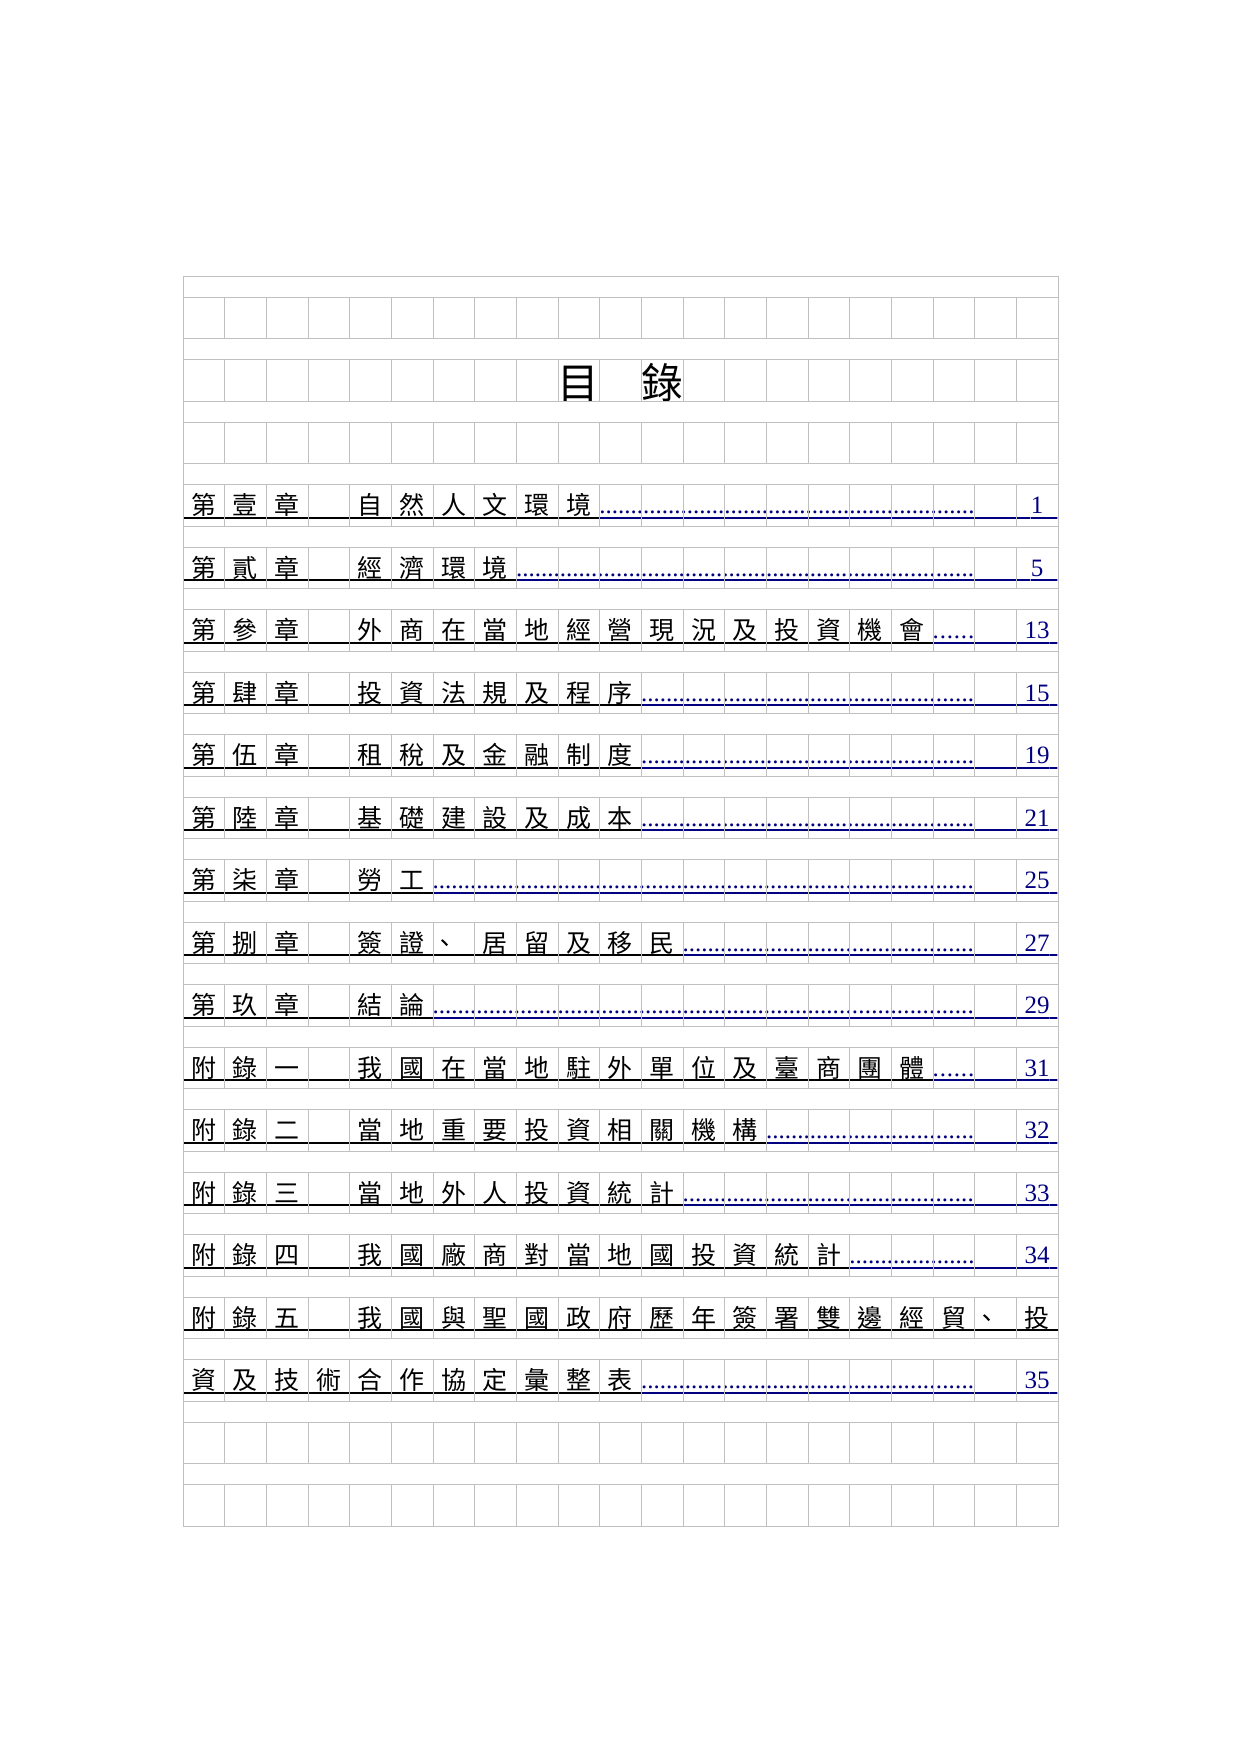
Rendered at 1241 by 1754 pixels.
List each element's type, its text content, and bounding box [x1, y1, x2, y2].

text 第貳章 經濟環境 5 [184, 548, 224, 579]
text 附錄一 我國在當地駐外單位及臺商團體 31 [892, 1048, 933, 1079]
text 第貳章 經濟環境 5 [392, 548, 433, 579]
text 第參章 外商在當地經營現況及投資機會 13 [309, 610, 349, 642]
text 附錄一 我國在當地駐外單位及臺商團體 31 [642, 1048, 683, 1079]
text 第參章 外商在當地經營現況及投資機會 13 [642, 610, 683, 642]
text 第貳章 經濟環境 5 [767, 581, 808, 588]
text 第肆章 投資法規及程序 15 [184, 706, 224, 713]
text 第肆章 投資法規及程序 15 [934, 673, 974, 704]
text 第參章 外商在當地經營現況及投資機會 13 [1017, 610, 1058, 642]
text 附錄二 當地重要投資相關機構 32 [434, 1110, 474, 1142]
text 附錄五 我國與聖國政府歷年簽署雙邊經貿、投資及技術合作協定彙整表 35 [1017, 1298, 1058, 1329]
text 附錄三 當地外人投資統計 33 [475, 1173, 516, 1204]
text 第捌章 簽證、居留及移民 27 [975, 923, 1016, 954]
text 第肆章 投資法規及程序 15 [309, 706, 349, 713]
text 第肆章 投資法規及程序 15 [392, 706, 433, 713]
text 附錄一 我國在當地駐外單位及臺商團體 31 [684, 1048, 724, 1079]
text 附錄五 我國與聖國政府歷年簽署雙邊經貿、投資及技術合作協定彙整表 35 [767, 1298, 808, 1329]
text 第玖章 結論 29 [809, 985, 849, 1017]
text 第柒章 勞工 25 [559, 860, 599, 892]
text 附錄五 我國與聖國政府歷年簽署雙邊經貿、投資及技術合作協定彙整表 35 [434, 1298, 474, 1329]
text 第伍章 租稅及金融制度 19 [184, 735, 224, 767]
text 附錄五 我國與聖國政府歷年簽署雙邊經貿、投資及技術合作協定彙整表 35 [600, 1298, 641, 1329]
text 第陸章 基礎建設及成本 21 [559, 798, 599, 829]
text 第貳章 經濟環境 5 [934, 581, 974, 588]
text 第壹章 自然人文環境 1 [725, 485, 766, 517]
text 第參章 外商在當地經營現況及投資機會 13 [892, 610, 933, 642]
text [267, 360, 308, 401]
text 第伍章 租稅及金融制度 19 [975, 735, 1016, 767]
text 第肆章 投資法規及程序 15 [767, 673, 808, 704]
text 附錄五 我國與聖國政府歷年簽署雙邊經貿、投資及技術合作協定彙整表 35 [684, 1298, 724, 1329]
text 附錄三 當地外人投資統計 33 [350, 1173, 391, 1204]
text 第陸章 基礎建設及成本 21 [767, 798, 808, 829]
text 附錄四 我國廠商對當地國投資統計 34 [684, 1235, 724, 1267]
text 第柒章 勞工 25 [892, 894, 933, 901]
text 第貳章 經濟環境 5 [434, 548, 474, 579]
text 第肆章 投資法規及程序 15 [850, 673, 891, 704]
text 附錄三 當地外人投資統計 33 [434, 1173, 474, 1204]
text 第壹章 自然人文環境 1 [517, 485, 558, 517]
text 第壹章 自然人文環境 1 [475, 485, 516, 517]
text 附錄一 我國在當地駐外單位及臺商團體 31 [350, 1048, 391, 1079]
text 第玖章 結論 29 [767, 985, 808, 1017]
text 第玖章 結論 29 [267, 1019, 308, 1026]
text 第貳章 經濟環境 5 [642, 548, 683, 579]
text 附錄五 我國與聖國政府歷年簽署雙邊經貿、投資及技術合作協定彙整表 35 [1017, 1360, 1058, 1392]
text 第壹章 自然人文環境 1 [392, 519, 433, 526]
text 第壹章 自然人文環境 1 [975, 485, 1016, 517]
text 附錄三 當地外人投資統計 33 [725, 1173, 766, 1204]
text 第壹章 自然人文環境 1 [225, 519, 266, 526]
text 第玖章 結論 29 [892, 985, 933, 1017]
text 第陸章 基礎建設及成本 21 [642, 831, 683, 838]
text 第壹章 自然人文環境 1 [309, 519, 349, 526]
text 第壹章 自然人文環境 1 [559, 485, 599, 517]
text 第伍章 租稅及金融制度 19 [309, 769, 349, 776]
text 第柒章 勞工 25 [600, 894, 641, 901]
text 第捌章 簽證、居留及移民 27 [725, 923, 766, 954]
text 附錄一 我國在當地駐外單位及臺商團體 31 [809, 1048, 849, 1079]
text 附錄三 當地外人投資統計 33 [267, 1173, 308, 1204]
text 第陸章 基礎建設及成本 21 [392, 798, 433, 829]
text 附錄二 當地重要投資相關機構 32 [809, 1110, 849, 1142]
text 第陸章 基礎建設及成本 21 [767, 831, 808, 838]
text 第柒章 勞工 25 [350, 894, 391, 901]
text 第貳章 經濟環境 5 [600, 548, 641, 579]
text 第伍章 租稅及金融制度 19 [934, 769, 974, 776]
text 第捌章 簽證、居留及移民 27 [392, 923, 433, 954]
text 第柒章 勞工 25 [725, 894, 766, 901]
text 第伍章 租稅及金融制度 19 [434, 735, 474, 767]
text 附錄三 當地外人投資統計 33 [767, 1173, 808, 1204]
text 附錄三 當地外人投資統計 33 [642, 1173, 683, 1204]
text 第肆章 投資法規及程序 15 [309, 673, 349, 704]
text 附錄一 我國在當地駐外單位及臺商團體 31 [392, 1048, 433, 1079]
text 第柒章 勞工 25 [434, 894, 474, 901]
text 附錄二 當地重要投資相關機構 32 [934, 1110, 974, 1142]
text 第玖章 結論 29 [392, 985, 433, 1017]
text 第貳章 經濟環境 5 [892, 548, 933, 579]
text 第柒章 勞工 25 [642, 894, 683, 901]
text 第玖章 結論 29 [975, 985, 1016, 1017]
text 第陸章 基礎建設及成本 21 [434, 831, 474, 838]
text 第陸章 基礎建設及成本 21 [725, 831, 766, 838]
text 附錄三 當地外人投資統計 33 [184, 1152, 1058, 1172]
text 附錄四 我國廠商對當地國投資統計 34 [1017, 1235, 1058, 1267]
text 附錄五 我國與聖國政府歷年簽署雙邊經貿、投資及技術合作協定彙整表 35 [184, 1298, 224, 1329]
text 第陸章 基礎建設及成本 21 [184, 831, 224, 838]
text 第壹章 自然人文環境 1 [850, 485, 891, 517]
text 第陸章 基礎建設及成本 21 [684, 831, 724, 838]
text [350, 360, 391, 401]
text 第貳章 經濟環境 5 [225, 581, 266, 588]
text 第玖章 結論 29 [642, 1019, 683, 1026]
text 第伍章 租稅及金融制度 19 [475, 769, 516, 776]
text 第貳章 經濟環境 5 [975, 581, 1016, 588]
text 第柒章 勞工 25 [934, 894, 974, 901]
text 附錄四 我國廠商對當地國投資統計 34 [642, 1235, 683, 1267]
text 第陸章 基礎建設及成本 21 [392, 831, 433, 838]
text 附錄五 我國與聖國政府歷年簽署雙邊經貿、投資及技術合作協定彙整表 35 [225, 1360, 266, 1392]
text 第捌章 簽證、居留及移民 27 [517, 923, 558, 954]
text 第壹章 自然人文環境 1 [892, 485, 933, 517]
text 第貳章 經濟環境 5 [642, 581, 683, 588]
text 附錄五 我國與聖國政府歷年簽署雙邊經貿、投資及技術合作協定彙整表 35 [392, 1360, 433, 1392]
text 第壹章 自然人文環境 1 [267, 485, 308, 517]
text [725, 360, 766, 401]
text 第貳章 經濟環境 5 [725, 581, 766, 588]
text 第貳章 經濟環境 5 [1017, 581, 1058, 588]
text 附錄三 當地外人投資統計 33 [684, 1173, 724, 1204]
text 第壹章 自然人文環境 1 [934, 485, 974, 517]
text 第伍章 租稅及金融制度 19 [350, 769, 391, 776]
text 第伍章 租稅及金融制度 19 [725, 735, 766, 767]
text 第壹章 自然人文環境 1 [350, 485, 391, 517]
text 附錄三 當地外人投資統計 33 [934, 1173, 974, 1204]
text 第伍章 租稅及金融制度 19 [392, 769, 433, 776]
text 第貳章 經濟環境 5 [350, 581, 391, 588]
text 附錄一 我國在當地駐外單位及臺商團體 31 [517, 1048, 558, 1079]
text 第柒章 勞工 25 [850, 894, 891, 901]
text 第柒章 勞工 25 [809, 894, 849, 901]
text 第肆章 投資法規及程序 15 [1017, 706, 1058, 713]
text 第陸章 基礎建設及成本 21 [517, 798, 558, 829]
text 附錄二 當地重要投資相關機構 32 [850, 1110, 891, 1142]
text 附錄三 當地外人投資統計 33 [517, 1173, 558, 1204]
text 附錄一 我國在當地駐外單位及臺商團體 31 [767, 1048, 808, 1079]
text 第貳章 經濟環境 5 [767, 548, 808, 579]
text 第肆章 投資法規及程序 15 [225, 673, 266, 704]
text 第伍章 租稅及金融制度 19 [267, 735, 308, 767]
text 第參章 外商在當地經營現況及投資機會 13 [809, 610, 849, 642]
text 附錄五 我國與聖國政府歷年簽署雙邊經貿、投資及技術合作協定彙整表 35 [850, 1360, 891, 1392]
text 第貳章 經濟環境 5 [225, 548, 266, 579]
text 第肆章 投資法規及程序 15 [809, 706, 849, 713]
text 第參章 外商在當地經營現況及投資機會 13 [517, 610, 558, 642]
text 第陸章 基礎建設及成本 21 [975, 798, 1016, 829]
text 第陸章 基礎建設及成本 21 [684, 798, 724, 829]
text 附錄四 我國廠商對當地國投資統計 34 [809, 1235, 849, 1267]
text 附錄五 我國與聖國政府歷年簽署雙邊經貿、投資及技術合作協定彙整表 35 [184, 1360, 224, 1392]
text 第柒章 勞工 25 [392, 894, 433, 901]
text 附錄三 當地外人投資統計 33 [309, 1173, 349, 1204]
text 附錄五 我國與聖國政府歷年簽署雙邊經貿、投資及技術合作協定彙整表 35 [225, 1298, 266, 1329]
text 第陸章 基礎建設及成本 21 [559, 831, 599, 838]
text 第參章 外商在當地經營現況及投資機會 13 [225, 610, 266, 642]
text 第伍章 租稅及金融制度 19 [975, 769, 1016, 776]
text 附錄五 我國與聖國政府歷年簽署雙邊經貿、投資及技術合作協定彙整表 35 [267, 1360, 308, 1392]
text 第捌章 簽證、居留及移民 27 [684, 923, 724, 954]
text 第玖章 結論 29 [184, 964, 1058, 984]
text 第陸章 基礎建設及成本 21 [350, 798, 391, 829]
text 第肆章 投資法規及程序 15 [642, 673, 683, 704]
text 錄 [642, 360, 683, 401]
text 第陸章 基礎建設及成本 21 [225, 798, 266, 829]
text 第柒章 勞工 25 [434, 860, 474, 892]
text 附錄一 我國在當地駐外單位及臺商團體 31 [434, 1048, 474, 1079]
text 第柒章 勞工 25 [767, 860, 808, 892]
text 第伍章 租稅及金融制度 19 [559, 769, 599, 776]
text 第柒章 勞工 25 [309, 894, 349, 901]
text 第玖章 結論 29 [225, 1019, 266, 1026]
text 第玖章 結論 29 [725, 1019, 766, 1026]
text 附錄五 我國與聖國政府歷年簽署雙邊經貿、投資及技術合作協定彙整表 35 [559, 1298, 599, 1329]
text 第肆章 投資法規及程序 15 [600, 706, 641, 713]
text 附錄四 我國廠商對當地國投資統計 34 [725, 1235, 766, 1267]
text 第貳章 經濟環境 5 [184, 527, 1058, 547]
text 第貳章 經濟環境 5 [975, 548, 1016, 579]
text 第捌章 簽證、居留及移民 27 [600, 923, 641, 954]
text 第壹章 自然人文環境 1 [1017, 485, 1058, 517]
text 附錄五 我國與聖國政府歷年簽署雙邊經貿、投資及技術合作協定彙整表 35 [767, 1360, 808, 1392]
text 附錄二 當地重要投資相關機構 32 [184, 1110, 224, 1142]
text 附錄二 當地重要投資相關機構 32 [559, 1110, 599, 1142]
text 第貳章 經濟環境 5 [934, 548, 974, 579]
text 第貳章 經濟環境 5 [809, 548, 849, 579]
text 第貳章 經濟環境 5 [725, 548, 766, 579]
text 第陸章 基礎建設及成本 21 [850, 798, 891, 829]
text 第壹章 自然人文環境 1 [975, 519, 1016, 526]
text 第貳章 經濟環境 5 [1017, 548, 1058, 579]
text 第陸章 基礎建設及成本 21 [225, 831, 266, 838]
text 第玖章 結論 29 [600, 985, 641, 1017]
text 附錄二 當地重要投資相關機構 32 [184, 1089, 1058, 1109]
text 第陸章 基礎建設及成本 21 [184, 798, 224, 829]
text 第玖章 結論 29 [184, 985, 224, 1017]
text 第玖章 結論 29 [767, 1019, 808, 1026]
text 附錄五 我國與聖國政府歷年簽署雙邊經貿、投資及技術合作協定彙整表 35 [309, 1298, 349, 1329]
text 第貳章 經濟環境 5 [267, 581, 308, 588]
text 附錄四 我國廠商對當地國投資統計 34 [934, 1235, 974, 1267]
text 第陸章 基礎建設及成本 21 [934, 798, 974, 829]
text 第柒章 勞工 25 [1017, 860, 1058, 892]
text 第捌章 簽證、居留及移民 27 [475, 923, 516, 954]
text 附錄一 我國在當地駐外單位及臺商團體 31 [1017, 1048, 1058, 1079]
text 第玖章 結論 29 [934, 1019, 974, 1026]
text 附錄五 我國與聖國政府歷年簽署雙邊經貿、投資及技術合作協定彙整表 35 [725, 1298, 766, 1329]
text 第柒章 勞工 25 [684, 894, 724, 901]
text 第貳章 經濟環境 5 [309, 548, 349, 579]
text 第肆章 投資法規及程序 15 [892, 673, 933, 704]
text 第柒章 勞工 25 [892, 860, 933, 892]
text 第伍章 租稅及金融制度 19 [225, 769, 266, 776]
text 第柒章 勞工 25 [559, 894, 599, 901]
text 第玖章 結論 29 [559, 1019, 599, 1026]
text 第柒章 勞工 25 [267, 894, 308, 901]
text 第肆章 投資法規及程序 15 [184, 673, 224, 704]
text 附錄二 當地重要投資相關機構 32 [642, 1110, 683, 1142]
text 第玖章 結論 29 [850, 985, 891, 1017]
text [184, 360, 224, 401]
text 第柒章 勞工 25 [517, 894, 558, 901]
text 第伍章 租稅及金融制度 19 [267, 769, 308, 776]
text 第陸章 基礎建設及成本 21 [809, 831, 849, 838]
text 第伍章 租稅及金融制度 19 [767, 769, 808, 776]
text 第玖章 結論 29 [392, 1019, 433, 1026]
text 附錄二 當地重要投資相關機構 32 [350, 1110, 391, 1142]
text 第壹章 自然人文環境 1 [184, 519, 224, 526]
text 第玖章 結論 29 [975, 1019, 1016, 1026]
text 附錄二 當地重要投資相關機構 32 [1017, 1110, 1058, 1142]
text 第伍章 租稅及金融制度 19 [642, 735, 683, 767]
text 第伍章 租稅及金融制度 19 [600, 769, 641, 776]
text 第柒章 勞工 25 [809, 860, 849, 892]
text 附錄五 我國與聖國政府歷年簽署雙邊經貿、投資及技術合作協定彙整表 35 [184, 1277, 1058, 1297]
text 第壹章 自然人文環境 1 [934, 519, 974, 526]
text 第伍章 租稅及金融制度 19 [600, 735, 641, 767]
text 第肆章 投資法規及程序 15 [642, 706, 683, 713]
text 附錄五 我國與聖國政府歷年簽署雙邊經貿、投資及技術合作協定彙整表 35 [642, 1360, 683, 1392]
text 第柒章 勞工 25 [392, 860, 433, 892]
text [392, 360, 433, 401]
text 附錄五 我國與聖國政府歷年簽署雙邊經貿、投資及技術合作協定彙整表 35 [350, 1298, 391, 1329]
text 第肆章 投資法規及程序 15 [850, 706, 891, 713]
text 第捌章 簽證、居留及移民 27 [892, 923, 933, 954]
text 附錄二 當地重要投資相關機構 32 [475, 1110, 516, 1142]
text 第陸章 基礎建設及成本 21 [267, 798, 308, 829]
text 第伍章 租稅及金融制度 19 [892, 769, 933, 776]
text 第貳章 經濟環境 5 [434, 581, 474, 588]
text 第柒章 勞工 25 [684, 860, 724, 892]
text 第伍章 租稅及金融制度 19 [225, 735, 266, 767]
text [1017, 360, 1058, 401]
text 第肆章 投資法規及程序 15 [684, 706, 724, 713]
text [184, 339, 1058, 359]
text 附錄一 我國在當地駐外單位及臺商團體 31 [850, 1048, 891, 1079]
text [892, 360, 933, 401]
text 附錄二 當地重要投資相關機構 32 [892, 1110, 933, 1142]
text 第玖章 結論 29 [475, 985, 516, 1017]
text 第柒章 勞工 25 [975, 894, 1016, 901]
text 第參章 外商在當地經營現況及投資機會 13 [350, 610, 391, 642]
text [225, 360, 266, 401]
text 第陸章 基礎建設及成本 21 [267, 831, 308, 838]
text 附錄五 我國與聖國政府歷年簽署雙邊經貿、投資及技術合作協定彙整表 35 [517, 1298, 558, 1329]
text [684, 360, 724, 401]
text 第柒章 勞工 25 [642, 860, 683, 892]
text 第伍章 租稅及金融制度 19 [184, 769, 224, 776]
text 第貳章 經濟環境 5 [267, 548, 308, 579]
text 第捌章 簽證、居留及移民 27 [767, 923, 808, 954]
text 第肆章 投資法規及程序 15 [350, 673, 391, 704]
text 第壹章 自然人文環境 1 [517, 519, 558, 526]
text 附錄二 當地重要投資相關機構 32 [225, 1110, 266, 1142]
text 第柒章 勞工 25 [267, 860, 308, 892]
text 第陸章 基礎建設及成本 21 [809, 798, 849, 829]
text 附錄四 我國廠商對當地國投資統計 34 [392, 1235, 433, 1267]
text 附錄四 我國廠商對當地國投資統計 34 [559, 1235, 599, 1267]
text 第伍章 租稅及金融制度 19 [684, 769, 724, 776]
text 第陸章 基礎建設及成本 21 [600, 798, 641, 829]
text 附錄三 當地外人投資統計 33 [975, 1173, 1016, 1204]
text 第陸章 基礎建設及成本 21 [892, 798, 933, 829]
text 第伍章 租稅及金融制度 19 [559, 735, 599, 767]
text 附錄五 我國與聖國政府歷年簽署雙邊經貿、投資及技術合作協定彙整表 35 [475, 1360, 516, 1392]
text 第捌章 簽證、居留及移民 27 [1017, 923, 1058, 954]
text 第參章 外商在當地經營現況及投資機會 13 [767, 610, 808, 642]
text 第伍章 租稅及金融制度 19 [809, 769, 849, 776]
text 第捌章 簽證、居留及移民 27 [184, 902, 1058, 922]
text 第肆章 投資法規及程序 15 [600, 673, 641, 704]
text 第肆章 投資法規及程序 15 [350, 706, 391, 713]
text 第貳章 經濟環境 5 [809, 581, 849, 588]
text [767, 360, 808, 401]
text 附錄四 我國廠商對當地國投資統計 34 [975, 1235, 1016, 1267]
text 第柒章 勞工 25 [767, 894, 808, 901]
text 附錄四 我國廠商對當地國投資統計 34 [184, 1235, 224, 1267]
text 第伍章 租稅及金融制度 19 [1017, 769, 1058, 776]
text 附錄五 我國與聖國政府歷年簽署雙邊經貿、投資及技術合作協定彙整表 35 [184, 1339, 1058, 1359]
text 附錄三 當地外人投資統計 33 [809, 1173, 849, 1204]
text 附錄五 我國與聖國政府歷年簽署雙邊經貿、投資及技術合作協定彙整表 35 [892, 1298, 933, 1329]
text 第參章 外商在當地經營現況及投資機會 13 [434, 610, 474, 642]
text 第陸章 基礎建設及成本 21 [892, 831, 933, 838]
text 第捌章 簽證、居留及移民 27 [934, 923, 974, 954]
text 第柒章 勞工 25 [934, 860, 974, 892]
text 第柒章 勞工 25 [475, 894, 516, 901]
text 附錄五 我國與聖國政府歷年簽署雙邊經貿、投資及技術合作協定彙整表 35 [934, 1360, 974, 1392]
text 第壹章 自然人文環境 1 [809, 485, 849, 517]
text 第壹章 自然人文環境 1 [642, 519, 683, 526]
text 第玖章 結論 29 [1017, 1019, 1058, 1026]
text 第壹章 自然人文環境 1 [892, 519, 933, 526]
text 第壹章 自然人文環境 1 [392, 485, 433, 517]
text 附錄一 我國在當地駐外單位及臺商團體 31 [267, 1048, 308, 1079]
text 附錄五 我國與聖國政府歷年簽署雙邊經貿、投資及技術合作協定彙整表 35 [309, 1360, 349, 1392]
text 第伍章 租稅及金融制度 19 [1017, 735, 1058, 767]
text 第壹章 自然人文環境 1 [350, 519, 391, 526]
text 第柒章 勞工 25 [725, 860, 766, 892]
text [850, 360, 891, 401]
text 第參章 外商在當地經營現況及投資機會 13 [184, 589, 1058, 609]
text 第陸章 基礎建設及成本 21 [642, 798, 683, 829]
text 第壹章 自然人文環境 1 [850, 519, 891, 526]
text 第陸章 基礎建設及成本 21 [309, 831, 349, 838]
text 第肆章 投資法規及程序 15 [809, 673, 849, 704]
text 第壹章 自然人文環境 1 [184, 485, 224, 517]
text 第肆章 投資法規及程序 15 [267, 673, 308, 704]
text 第陸章 基礎建設及成本 21 [1017, 798, 1058, 829]
text 第參章 外商在當地經營現況及投資機會 13 [475, 610, 516, 642]
text 第貳章 經濟環境 5 [684, 581, 724, 588]
text 附錄三 當地外人投資統計 33 [892, 1173, 933, 1204]
text 第參章 外商在當地經營現況及投資機會 13 [392, 610, 433, 642]
text 附錄三 當地外人投資統計 33 [392, 1173, 433, 1204]
text 第伍章 租稅及金融制度 19 [642, 769, 683, 776]
text 第玖章 結論 29 [600, 1019, 641, 1026]
text 第捌章 簽證、居留及移民 27 [225, 923, 266, 954]
text 附錄五 我國與聖國政府歷年簽署雙邊經貿、投資及技術合作協定彙整表 35 [809, 1360, 849, 1392]
text 第玖章 結論 29 [267, 985, 308, 1017]
text 附錄二 當地重要投資相關機構 32 [392, 1110, 433, 1142]
text 第玖章 結論 29 [309, 985, 349, 1017]
text 第柒章 勞工 25 [184, 894, 224, 901]
text 第伍章 租稅及金融制度 19 [892, 735, 933, 767]
text 附錄一 我國在當地駐外單位及臺商團體 31 [934, 1048, 974, 1079]
text 附錄一 我國在當地駐外單位及臺商團體 31 [600, 1048, 641, 1079]
text 第玖章 結論 29 [350, 985, 391, 1017]
text 附錄二 當地重要投資相關機構 32 [725, 1110, 766, 1142]
text 第玖章 結論 29 [434, 985, 474, 1017]
text 第肆章 投資法規及程序 15 [892, 706, 933, 713]
text 附錄五 我國與聖國政府歷年簽署雙邊經貿、投資及技術合作協定彙整表 35 [517, 1360, 558, 1392]
text [600, 360, 641, 401]
text 第壹章 自然人文環境 1 [600, 485, 641, 517]
text 附錄四 我國廠商對當地國投資統計 34 [225, 1235, 266, 1267]
text 第參章 外商在當地經營現況及投資機會 13 [600, 610, 641, 642]
text 第肆章 投資法規及程序 15 [975, 673, 1016, 704]
text [934, 360, 974, 401]
text 附錄四 我國廠商對當地國投資統計 34 [767, 1235, 808, 1267]
text 第玖章 結論 29 [350, 1019, 391, 1026]
text 第肆章 投資法規及程序 15 [184, 652, 1058, 672]
text 第貳章 經濟環境 5 [892, 581, 933, 588]
text 附錄四 我國廠商對當地國投資統計 34 [434, 1235, 474, 1267]
text 第伍章 租稅及金融制度 19 [517, 769, 558, 776]
text 第肆章 投資法規及程序 15 [392, 673, 433, 704]
text 第壹章 自然人文環境 1 [434, 485, 474, 517]
text 第玖章 結論 29 [225, 985, 266, 1017]
text 附錄四 我國廠商對當地國投資統計 34 [892, 1235, 933, 1267]
text [517, 360, 558, 401]
text 附錄五 我國與聖國政府歷年簽署雙邊經貿、投資及技術合作協定彙整表 35 [600, 1360, 641, 1392]
text 第參章 外商在當地經營現況及投資機會 13 [725, 610, 766, 642]
text 第貳章 經濟環境 5 [600, 581, 641, 588]
text 第參章 外商在當地經營現況及投資機會 13 [975, 610, 1016, 642]
text 第捌章 簽證、居留及移民 27 [809, 923, 849, 954]
text 附錄三 當地外人投資統計 33 [225, 1173, 266, 1204]
text 第貳章 經濟環境 5 [684, 548, 724, 579]
text 第陸章 基礎建設及成本 21 [517, 831, 558, 838]
text 第柒章 勞工 25 [350, 860, 391, 892]
text 第肆章 投資法規及程序 15 [475, 673, 516, 704]
text 第貳章 經濟環境 5 [350, 548, 391, 579]
text 附錄三 當地外人投資統計 33 [600, 1173, 641, 1204]
text 第伍章 租稅及金融制度 19 [767, 735, 808, 767]
text 附錄二 當地重要投資相關機構 32 [684, 1110, 724, 1142]
text 第伍章 租稅及金融制度 19 [475, 735, 516, 767]
text 目 [559, 360, 599, 401]
text 第肆章 投資法規及程序 15 [225, 706, 266, 713]
text 第捌章 簽證、居留及移民 27 [184, 923, 224, 954]
text 第陸章 基礎建設及成本 21 [184, 777, 1058, 797]
text 附錄五 我國與聖國政府歷年簽署雙邊經貿、投資及技術合作協定彙整表 35 [934, 1298, 974, 1329]
text 第肆章 投資法規及程序 15 [434, 673, 474, 704]
text 第柒章 勞工 25 [475, 860, 516, 892]
text 第柒章 勞工 25 [184, 860, 224, 892]
text 附錄二 當地重要投資相關機構 32 [517, 1110, 558, 1142]
text 第陸章 基礎建設及成本 21 [350, 831, 391, 838]
text 附錄五 我國與聖國政府歷年簽署雙邊經貿、投資及技術合作協定彙整表 35 [850, 1298, 891, 1329]
text 附錄五 我國與聖國政府歷年簽署雙邊經貿、投資及技術合作協定彙整表 35 [392, 1298, 433, 1329]
text 第陸章 基礎建設及成本 21 [725, 798, 766, 829]
text 第肆章 投資法規及程序 15 [267, 706, 308, 713]
text 附錄四 我國廠商對當地國投資統計 34 [475, 1235, 516, 1267]
text 第玖章 結論 29 [309, 1019, 349, 1026]
text 第玖章 結論 29 [850, 1019, 891, 1026]
text 第壹章 自然人文環境 1 [684, 519, 724, 526]
text 第伍章 租稅及金融制度 19 [184, 714, 1058, 734]
text 附錄二 當地重要投資相關機構 32 [767, 1110, 808, 1142]
text 第伍章 租稅及金融制度 19 [309, 735, 349, 767]
text 附錄五 我國與聖國政府歷年簽署雙邊經貿、投資及技術合作協定彙整表 35 [725, 1360, 766, 1392]
text 第玖章 結論 29 [559, 985, 599, 1017]
text 第伍章 租稅及金融制度 19 [392, 735, 433, 767]
text 第貳章 經濟環境 5 [517, 581, 558, 588]
text 第伍章 租稅及金融制度 19 [725, 769, 766, 776]
text 第陸章 基礎建設及成本 21 [600, 831, 641, 838]
text 附錄四 我國廠商對當地國投資統計 34 [350, 1235, 391, 1267]
text 第捌章 簽證、居留及移民 27 [642, 923, 683, 954]
text 第壹章 自然人文環境 1 [475, 519, 516, 526]
text 第柒章 勞工 25 [184, 839, 1058, 859]
text 第玖章 結論 29 [892, 1019, 933, 1026]
text 第參章 外商在當地經營現況及投資機會 13 [850, 610, 891, 642]
text 附錄四 我國廠商對當地國投資統計 34 [309, 1235, 349, 1267]
text 附錄一 我國在當地駐外單位及臺商團體 31 [725, 1048, 766, 1079]
text 第貳章 經濟環境 5 [850, 581, 891, 588]
text 第伍章 租稅及金融制度 19 [850, 735, 891, 767]
text 第肆章 投資法規及程序 15 [725, 706, 766, 713]
text 第肆章 投資法規及程序 15 [559, 673, 599, 704]
text 附錄五 我國與聖國政府歷年簽署雙邊經貿、投資及技術合作協定彙整表 35 [809, 1298, 849, 1329]
text 附錄二 當地重要投資相關機構 32 [309, 1110, 349, 1142]
text 第玖章 結論 29 [184, 1019, 224, 1026]
text 第壹章 自然人文環境 1 [684, 485, 724, 517]
text 第參章 外商在當地經營現況及投資機會 13 [184, 610, 224, 642]
text 第貳章 經濟環境 5 [517, 548, 558, 579]
text 第肆章 投資法規及程序 15 [684, 673, 724, 704]
text [975, 360, 1016, 401]
text 附錄二 當地重要投資相關機構 32 [975, 1110, 1016, 1142]
text 第肆章 投資法規及程序 15 [725, 673, 766, 704]
text [434, 360, 474, 401]
text 第貳章 經濟環境 5 [559, 581, 599, 588]
text 附錄二 當地重要投資相關機構 32 [600, 1110, 641, 1142]
text 附錄五 我國與聖國政府歷年簽署雙邊經貿、投資及技術合作協定彙整表 35 [975, 1360, 1016, 1392]
text 附錄一 我國在當地駐外單位及臺商團體 31 [309, 1048, 349, 1079]
text 第捌章 簽證、居留及移民 27 [850, 923, 891, 954]
text 第貳章 經濟環境 5 [309, 581, 349, 588]
text 附錄一 我國在當地駐外單位及臺商團體 31 [184, 1027, 1058, 1047]
text 第玖章 結論 29 [642, 985, 683, 1017]
text 附錄五 我國與聖國政府歷年簽署雙邊經貿、投資及技術合作協定彙整表 35 [892, 1360, 933, 1392]
text 第玖章 結論 29 [809, 1019, 849, 1026]
text 附錄四 我國廠商對當地國投資統計 34 [517, 1235, 558, 1267]
text 附錄四 我國廠商對當地國投資統計 34 [600, 1235, 641, 1267]
text 第陸章 基礎建設及成本 21 [434, 798, 474, 829]
text 第玖章 結論 29 [517, 1019, 558, 1026]
text 附錄一 我國在當地駐外單位及臺商團體 31 [225, 1048, 266, 1079]
text 第伍章 租稅及金融制度 19 [850, 769, 891, 776]
text 第陸章 基礎建設及成本 21 [475, 831, 516, 838]
text 第參章 外商在當地經營現況及投資機會 13 [934, 610, 974, 642]
text 第伍章 租稅及金融制度 19 [350, 735, 391, 767]
text 第陸章 基礎建設及成本 21 [934, 831, 974, 838]
text 第陸章 基礎建設及成本 21 [475, 798, 516, 829]
text 附錄五 我國與聖國政府歷年簽署雙邊經貿、投資及技術合作協定彙整表 35 [684, 1360, 724, 1392]
text 第陸章 基礎建設及成本 21 [850, 831, 891, 838]
text [475, 360, 516, 401]
text 第貳章 經濟環境 5 [559, 548, 599, 579]
text 第肆章 投資法規及程序 15 [475, 706, 516, 713]
text 第柒章 勞工 25 [1017, 894, 1058, 901]
text 附錄五 我國與聖國政府歷年簽署雙邊經貿、投資及技術合作協定彙整表 35 [559, 1360, 599, 1392]
text 附錄三 當地外人投資統計 33 [850, 1173, 891, 1204]
text 第捌章 簽證、居留及移民 27 [559, 923, 599, 954]
text 第壹章 自然人文環境 1 [767, 485, 808, 517]
text 第捌章 簽證、居留及移民 27 [434, 923, 474, 954]
text 第肆章 投資法規及程序 15 [1017, 673, 1058, 704]
text 第壹章 自然人文環境 1 [434, 519, 474, 526]
text 第參章 外商在當地經營現況及投資機會 13 [559, 610, 599, 642]
text 第參章 外商在當地經營現況及投資機會 13 [267, 610, 308, 642]
text 第壹章 自然人文環境 1 [184, 464, 1058, 484]
text 第玖章 結論 29 [934, 985, 974, 1017]
text 第陸章 基礎建設及成本 21 [1017, 831, 1058, 838]
text 附錄五 我國與聖國政府歷年簽署雙邊經貿、投資及技術合作協定彙整表 35 [975, 1298, 1016, 1329]
text 第壹章 自然人文環境 1 [1017, 519, 1058, 526]
text 附錄三 當地外人投資統計 33 [559, 1173, 599, 1204]
text 附錄四 我國廠商對當地國投資統計 34 [850, 1235, 891, 1267]
text 第壹章 自然人文環境 1 [559, 519, 599, 526]
text [809, 360, 849, 401]
text 第柒章 勞工 25 [309, 860, 349, 892]
text 第貳章 經濟環境 5 [475, 548, 516, 579]
text 附錄四 我國廠商對當地國投資統計 34 [267, 1235, 308, 1267]
text 第陸章 基礎建設及成本 21 [975, 831, 1016, 838]
text 第肆章 投資法規及程序 15 [434, 706, 474, 713]
text 第伍章 租稅及金融制度 19 [517, 735, 558, 767]
text 第柒章 勞工 25 [600, 860, 641, 892]
text 第壹章 自然人文環境 1 [309, 485, 349, 517]
text 附錄三 當地外人投資統計 33 [1017, 1173, 1058, 1204]
text 第柒章 勞工 25 [225, 894, 266, 901]
text 第玖章 結論 29 [475, 1019, 516, 1026]
text 第柒章 勞工 25 [517, 860, 558, 892]
text 第肆章 投資法規及程序 15 [559, 706, 599, 713]
text [309, 360, 349, 401]
text 第玖章 結論 29 [1017, 985, 1058, 1017]
text 第參章 外商在當地經營現況及投資機會 13 [684, 610, 724, 642]
text 附錄五 我國與聖國政府歷年簽署雙邊經貿、投資及技術合作協定彙整表 35 [475, 1298, 516, 1329]
text 第柒章 勞工 25 [225, 860, 266, 892]
text 第玖章 結論 29 [684, 1019, 724, 1026]
text 第伍章 租稅及金融制度 19 [684, 735, 724, 767]
text 第玖章 結論 29 [684, 985, 724, 1017]
text 附錄三 當地外人投資統計 33 [184, 1173, 224, 1204]
text 附錄五 我國與聖國政府歷年簽署雙邊經貿、投資及技術合作協定彙整表 35 [267, 1298, 308, 1329]
text 第伍章 租稅及金融制度 19 [934, 735, 974, 767]
text 附錄五 我國與聖國政府歷年簽署雙邊經貿、投資及技術合作協定彙整表 35 [350, 1360, 391, 1392]
text 附錄五 我國與聖國政府歷年簽署雙邊經貿、投資及技術合作協定彙整表 35 [434, 1360, 474, 1392]
text 第貳章 經濟環境 5 [184, 581, 224, 588]
text 第貳章 經濟環境 5 [475, 581, 516, 588]
text 附錄一 我國在當地駐外單位及臺商團體 31 [559, 1048, 599, 1079]
text 附錄一 我國在當地駐外單位及臺商團體 31 [184, 1048, 224, 1079]
text 第壹章 自然人文環境 1 [225, 485, 266, 517]
text 第伍章 租稅及金融制度 19 [809, 735, 849, 767]
text 第伍章 租稅及金融制度 19 [434, 769, 474, 776]
text 第捌章 簽證、居留及移民 27 [267, 923, 308, 954]
text 第貳章 經濟環境 5 [850, 548, 891, 579]
text 第壹章 自然人文環境 1 [642, 485, 683, 517]
text 第捌章 簽證、居留及移民 27 [350, 923, 391, 954]
text 第肆章 投資法規及程序 15 [767, 706, 808, 713]
text 第玖章 結論 29 [725, 985, 766, 1017]
text 第肆章 投資法規及程序 15 [517, 673, 558, 704]
text 第貳章 經濟環境 5 [392, 581, 433, 588]
text 第壹章 自然人文環境 1 [809, 519, 849, 526]
text 附錄一 我國在當地駐外單位及臺商團體 31 [475, 1048, 516, 1079]
text 第柒章 勞工 25 [850, 860, 891, 892]
text 第玖章 結論 29 [434, 1019, 474, 1026]
text 第肆章 投資法規及程序 15 [517, 706, 558, 713]
text 第陸章 基礎建設及成本 21 [309, 798, 349, 829]
text 第玖章 結論 29 [517, 985, 558, 1017]
text 第柒章 勞工 25 [975, 860, 1016, 892]
text 第壹章 自然人文環境 1 [267, 519, 308, 526]
text 第壹章 自然人文環境 1 [767, 519, 808, 526]
text 附錄二 當地重要投資相關機構 32 [267, 1110, 308, 1142]
text 第肆章 投資法規及程序 15 [975, 706, 1016, 713]
text 第壹章 自然人文環境 1 [725, 519, 766, 526]
text 附錄五 我國與聖國政府歷年簽署雙邊經貿、投資及技術合作協定彙整表 35 [642, 1298, 683, 1329]
text 第肆章 投資法規及程序 15 [934, 706, 974, 713]
text 附錄四 我國廠商對當地國投資統計 34 [184, 1214, 1058, 1234]
text 附錄一 我國在當地駐外單位及臺商團體 31 [975, 1048, 1016, 1079]
text 第捌章 簽證、居留及移民 27 [309, 923, 349, 954]
text 第壹章 自然人文環境 1 [600, 519, 641, 526]
